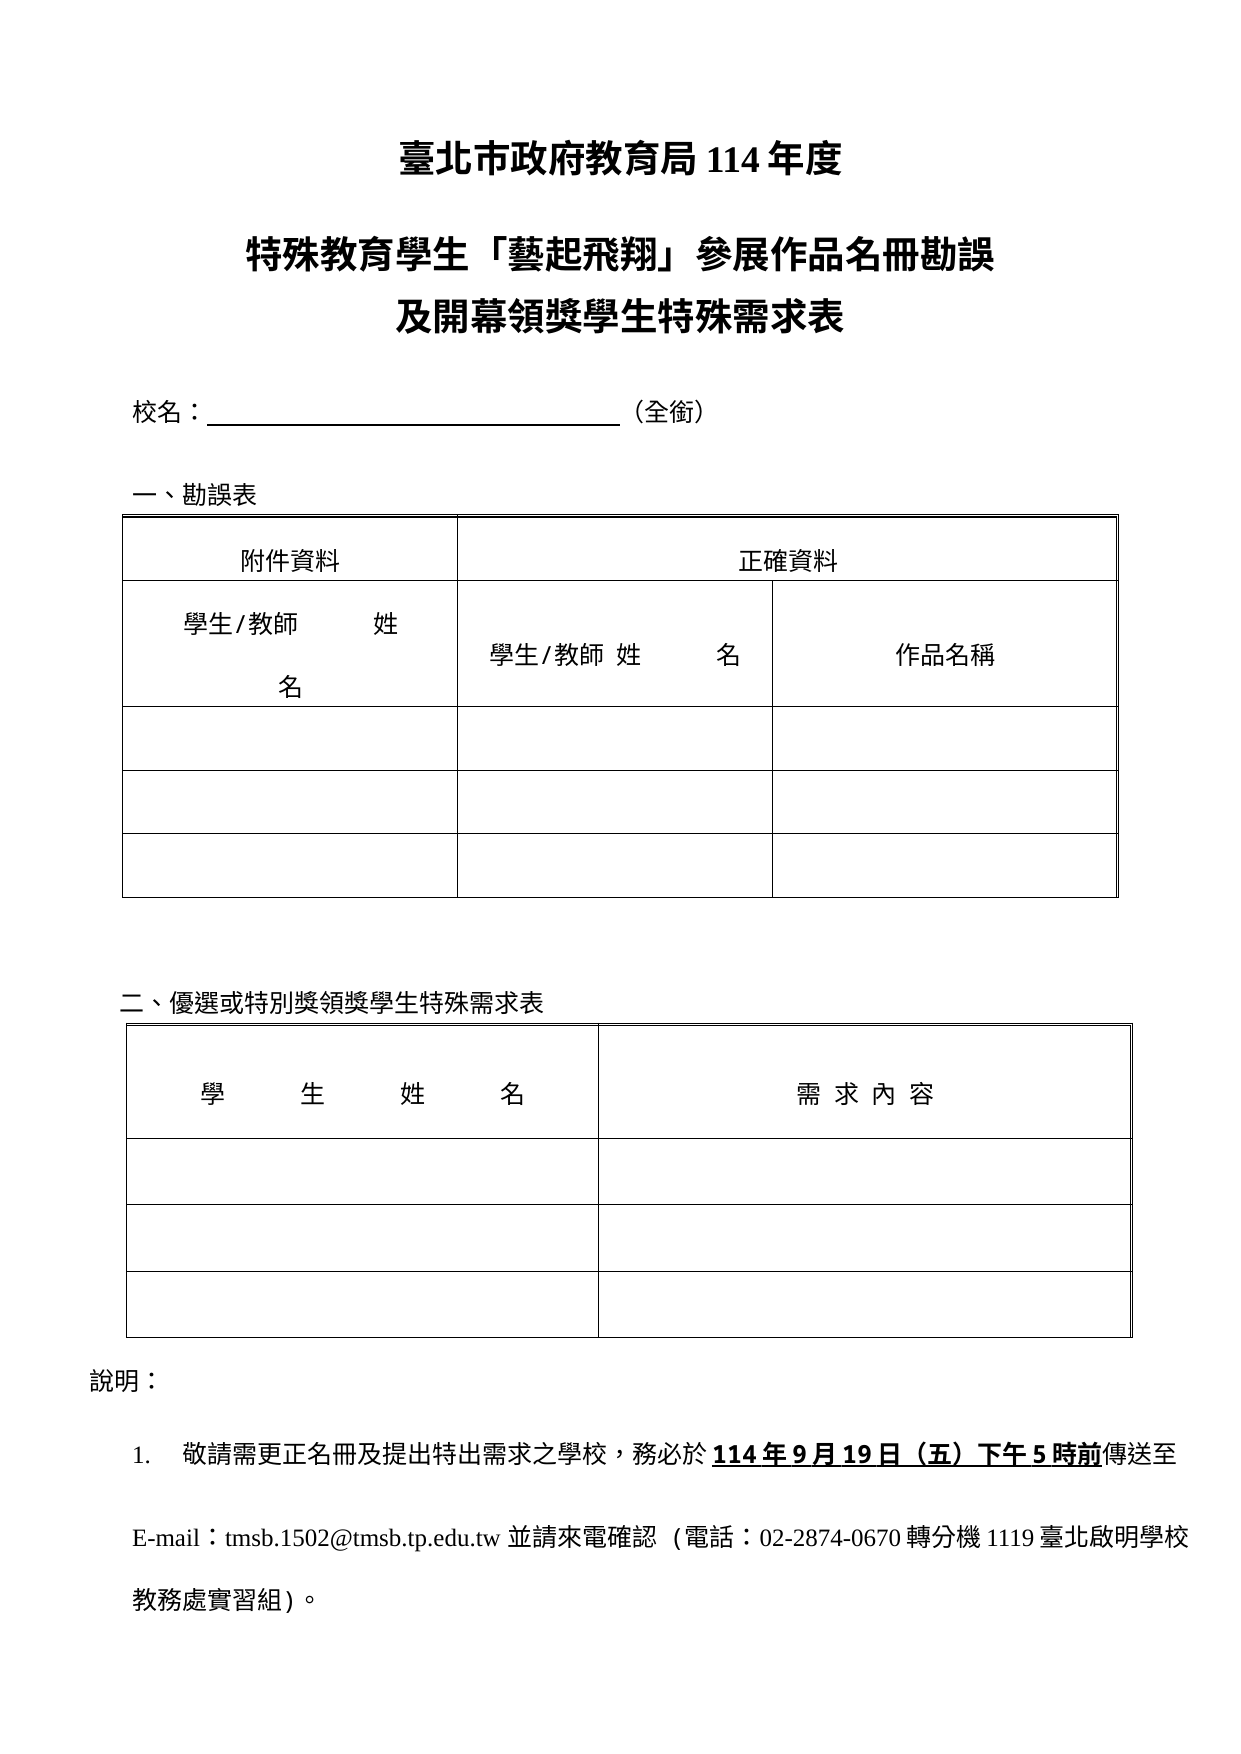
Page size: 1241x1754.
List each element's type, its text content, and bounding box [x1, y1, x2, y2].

table_cell [773, 771, 1116, 833]
table_cell [773, 834, 1116, 897]
table_header 學 生 姓 名 [127, 1026, 598, 1138]
table_cell [127, 1205, 598, 1271]
text 臺北巿政府教育局114年度 [44, 114, 1196, 177]
table_cell [127, 1272, 598, 1337]
text 二、優選或特別獎領獎學生特殊需求表 [44, 960, 1196, 1023]
table_cell [123, 707, 457, 769]
table_cell [458, 771, 772, 833]
table_header 附件資料 [123, 518, 457, 580]
table_cell [458, 834, 772, 897]
table_cell 作品名稱 [773, 581, 1116, 706]
table_cell [123, 834, 457, 897]
table_cell [599, 1205, 1130, 1271]
table_cell [458, 707, 772, 769]
list 敬請需更正名冊及提出特出需求之學校，務必於114年9月19日（五）下午5時前傳送至 [132, 1411, 1196, 1473]
table_cell [127, 1139, 598, 1204]
text 及開幕領獎學生特殊需求表 [44, 273, 1196, 335]
table_header 正確資料 [458, 518, 1116, 580]
table_cell [773, 707, 1116, 769]
table_cell [599, 1272, 1130, 1337]
table_cell [599, 1139, 1130, 1204]
table_cell 學生/教師 姓 名 [458, 581, 772, 706]
text 說明： [44, 1338, 1196, 1400]
text E-mail：tmsb.1502@tmsb.tp.edu.tw 並請來電確認 (電話：02-2874-0670轉分機1119臺北啟明學校教務處實習組)。 [132, 1494, 1196, 1619]
table_header 需 求 內 容 [599, 1026, 1130, 1138]
text 一、勘誤表 [44, 452, 1196, 514]
text 校名： （全銜） [44, 393, 1196, 429]
text 特殊教育學生「藝起飛翔」參展作品名冊勘誤 [44, 210, 1196, 273]
table_cell 學生/教師 姓 名 [123, 581, 457, 706]
table_cell [123, 771, 457, 833]
